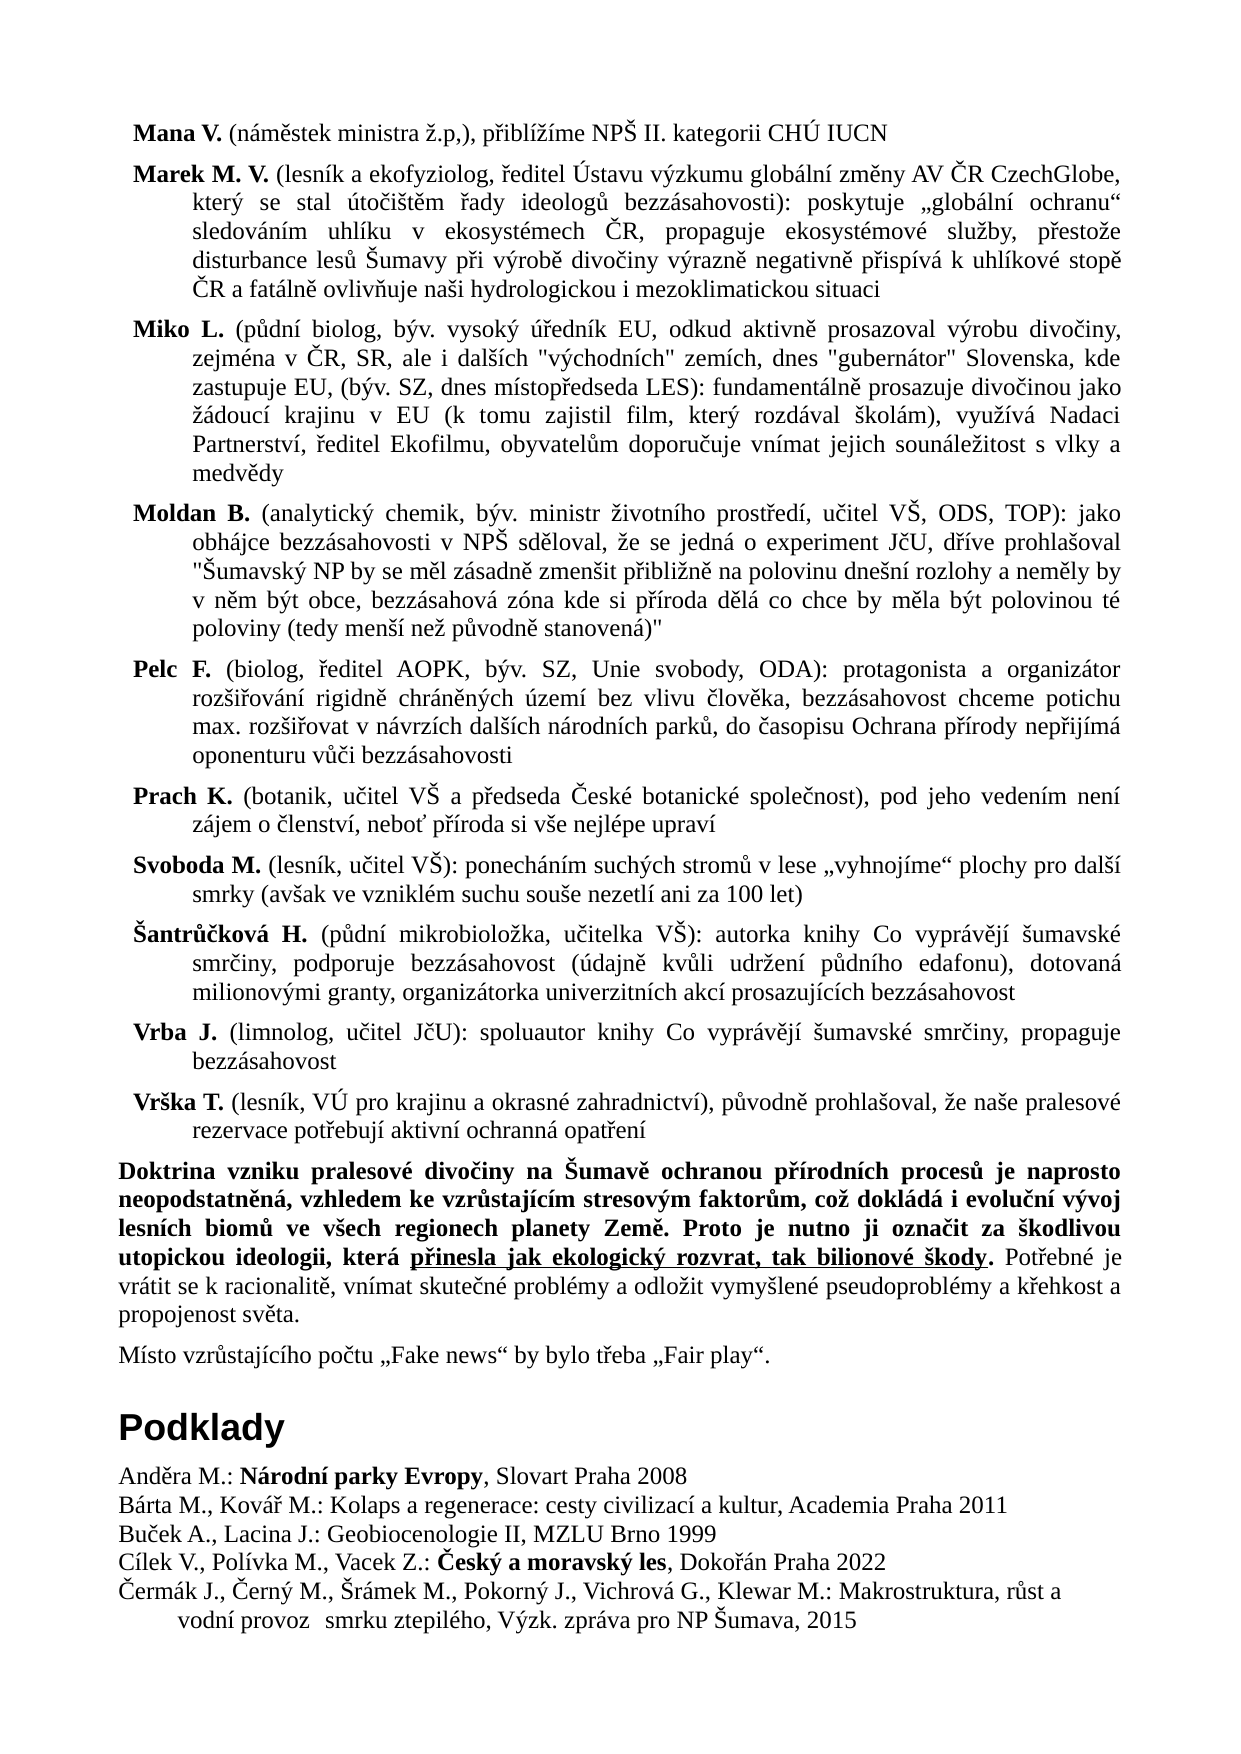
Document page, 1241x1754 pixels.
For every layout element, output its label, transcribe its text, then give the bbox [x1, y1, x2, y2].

text Buček A., Lacina J.: Geobiocenologie II, MZLU Brno 1999 [118, 1519, 1122, 1547]
text Doktrina vzniku pralesové divočiny na Šumavě ochranou přírodních procesů je naprosto neopodstatněná, vzhledem ke vzrůstajícím stresovým faktorům, což dokládá i evoluční vývoj lesních biomů ve všech regionech planety Země. Proto je nutno ji označit za škodlivou utopickou ideologii, která přinesla jak ekologický rozvrat, tak bilionové škody. Potřebné je vrátit se k racionalitě, vnímat skutečné problémy a odložit vymyšlené pseudoproblémy a křehkost a propojenost světa. [118, 1156, 1122, 1328]
text Místo vzrůstajícího počtu „Fake news“ by bylo třeba „Fair play“. [118, 1340, 1122, 1369]
text Vrška T. (lesník, VÚ pro krajinu a okrasné zahradnictví), původně prohlašoval, že naše pralesové rezervace potřebují aktivní ochranná opatření [133, 1087, 1122, 1144]
text Marek M. V. (lesník a ekofyziolog, ředitel Ústavu výzkumu globální změny AV ČR CzechGlobe, který se stal útočištěm řady ideologů bezzásahovosti): poskytuje „globální ochranu“ sledováním uhlíku v ekosystémech ČR, propaguje ekosystémové služby, přestože disturbance lesů Šumavy při výrobě divočiny výrazně negativně přispívá k uhlíkové stopě ČR a fatálně ovlivňuje naši hydrologickou i mezoklimatickou situaci [133, 159, 1122, 302]
text Cílek V., Polívka M., Vacek Z.: Český a moravský les, Dokořán Praha 2022 [118, 1547, 1122, 1576]
text Svoboda M. (lesník, učitel VŠ): ponecháním suchých stromů v lese „vyhnojíme“ plochy pro další smrky (avšak ve vzniklém suchu souše nezetlí ani za 100 let) [133, 850, 1122, 907]
text Miko L. (půdní biolog, býv. vysoký úředník EU, odkud aktivně prosazoval výrobu divočiny, zejména v ČR, SR, ale i dalších "východních" zemích, dnes "gubernátor" Slovenska, kde zastupuje EU, (býv. SZ, dnes místopředseda LES): fundamentálně prosazuje divočinou jako žádoucí krajinu v EU (k tomu zajistil film, který rozdával školám), využívá Nadaci Partnerství, ředitel Ekofilmu, obyvatelům doporučuje vnímat jejich sounáležitost s vlky a medvědy [133, 314, 1122, 487]
text Bárta M., Kovář M.: Kolaps a regenerace: cesty civilizací a kultur, Academia Praha 2011 [118, 1490, 1122, 1519]
text Moldan B. (analytický chemik, býv. ministr životního prostředí, učitel VŠ, ODS, TOP): jako obhájce bezzásahovosti v NPŠ sděloval, že se jedná o experiment JčU, dříve prohlašoval "Šumavský NP by se měl zásadně zmenšit přibližně na polovinu dnešní rozlohy a neměly by v něm být obce, bezzásahová zóna kde si příroda dělá co chce by měla být polovinou té poloviny (tedy menší než původně stanovená)" [133, 498, 1122, 642]
text Čermák J., Černý M., Šrámek M., Pokorný J., Vichrová G., Klewar M.: Makrostruktura, růst a vodní provoz smrku ztepilého, Výzk. zpráva pro NP Šumava, 2015 [118, 1576, 1122, 1634]
text Anděra M.: Národní parky Evropy, Slovart Praha 2008 [118, 1461, 1122, 1490]
text Šantrůčková H. (půdní mikrobioložka, učitelka VŠ): autorka knihy Co vyprávějí šumavské smrčiny, podporuje bezzásahovost (údajně kvůli udržení půdního edafonu), dotovaná milionovými granty, organizátorka univerzitních akcí prosazujících bezzásahovost [133, 919, 1122, 1006]
text Prach K. (botanik, učitel VŠ a předseda České botanické společnost), pod jeho vedením není zájem o členství, neboť příroda si vše nejlépe upraví [133, 781, 1122, 838]
text Mana V. (náměstek ministra ž.p,), přiblížíme NPŠ II. kategorii CHÚ IUCN [133, 118, 1122, 147]
subtitle Podklady [118, 1406, 1122, 1449]
text Vrba J. (limnolog, učitel JčU): spoluautor knihy Co vyprávějí šumavské smrčiny, propaguje bezzásahovost [133, 1017, 1122, 1075]
text Pelc F. (biolog, ředitel AOPK, býv. SZ, Unie svobody, ODA): protagonista a organizátor rozšiřování rigidně chráněných území bez vlivu člověka, bezzásahovost chceme potichu max. rozšiřovat v návrzích dalších národních parků, do časopisu Ochrana přírody nepřijímá oponenturu vůči bezzásahovosti [133, 654, 1122, 769]
